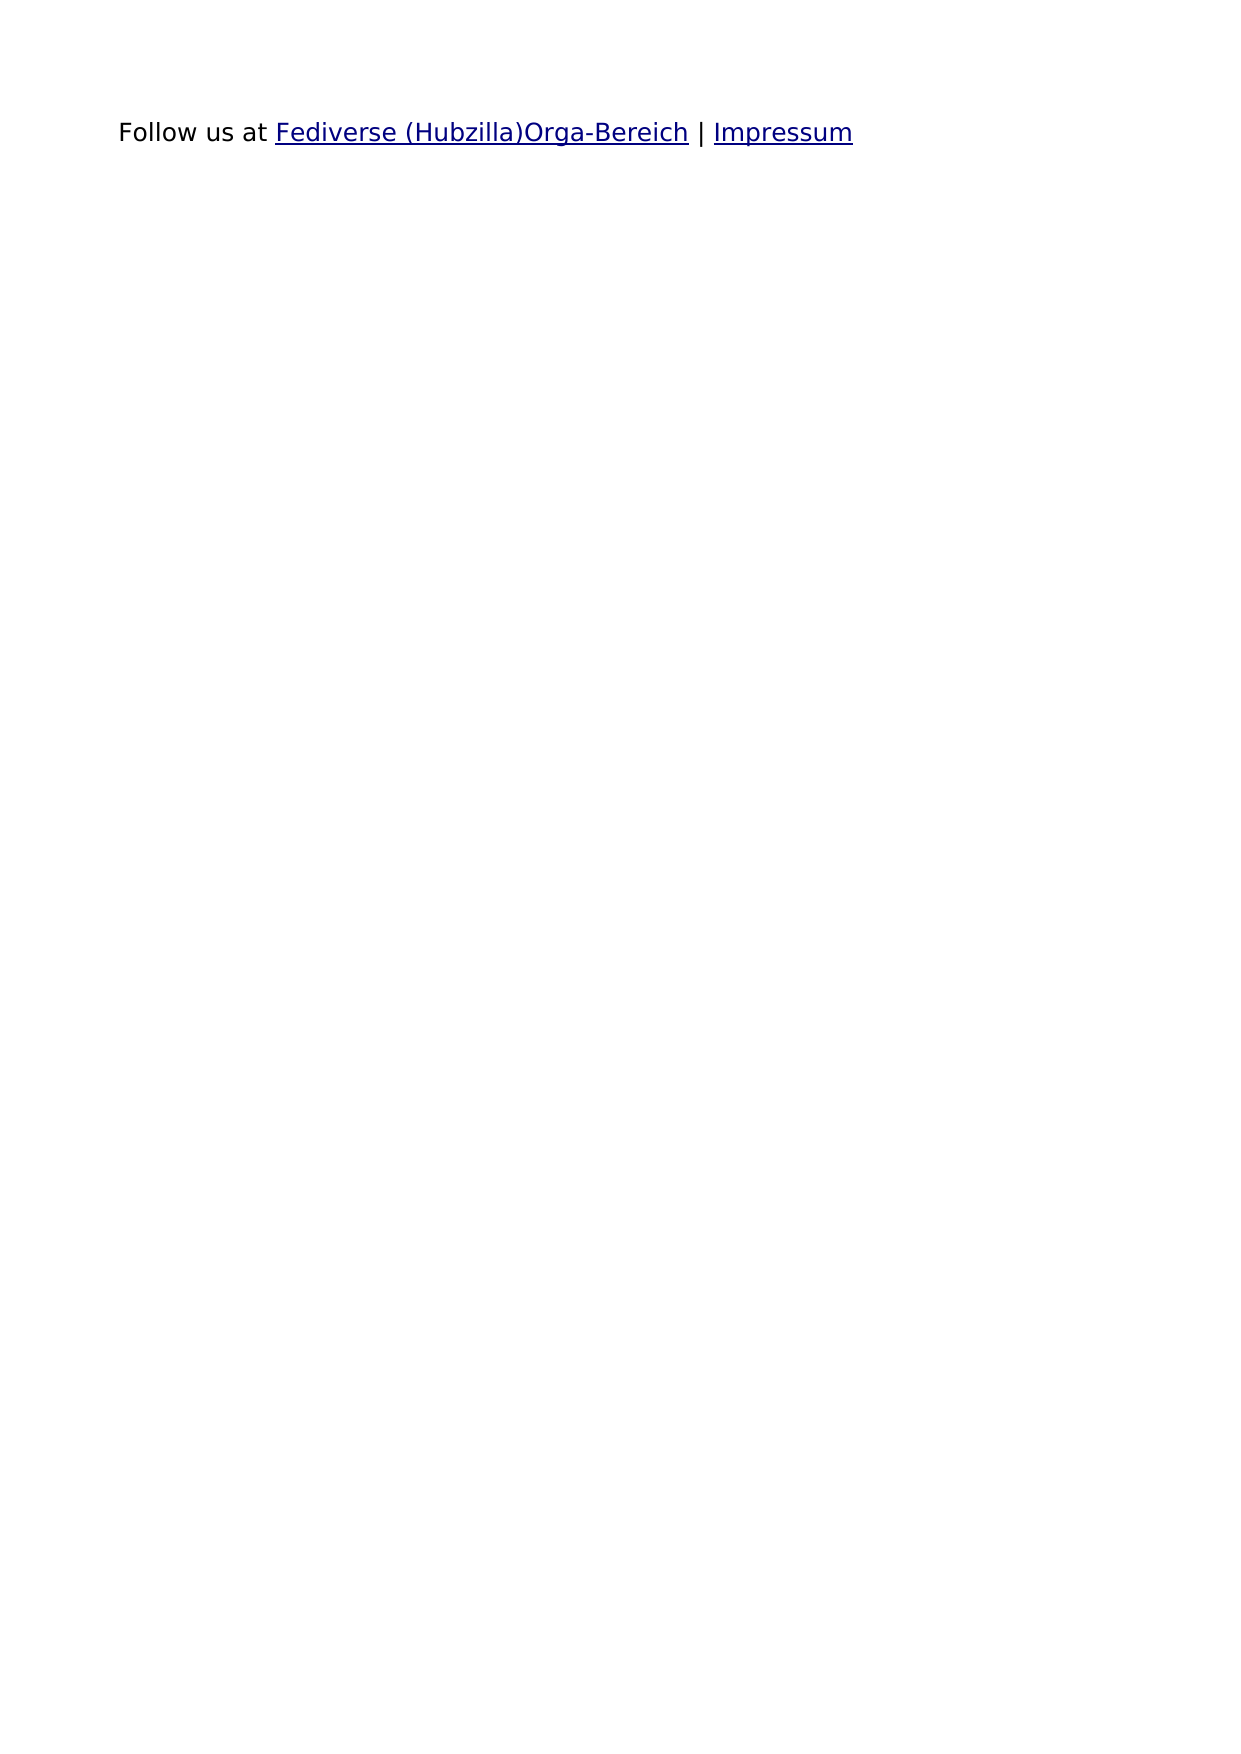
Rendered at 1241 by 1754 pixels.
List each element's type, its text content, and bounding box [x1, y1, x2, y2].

text Follow us at Fediverse (Hubzilla)Orga-Bereich | Impressum [118, 118, 1122, 147]
